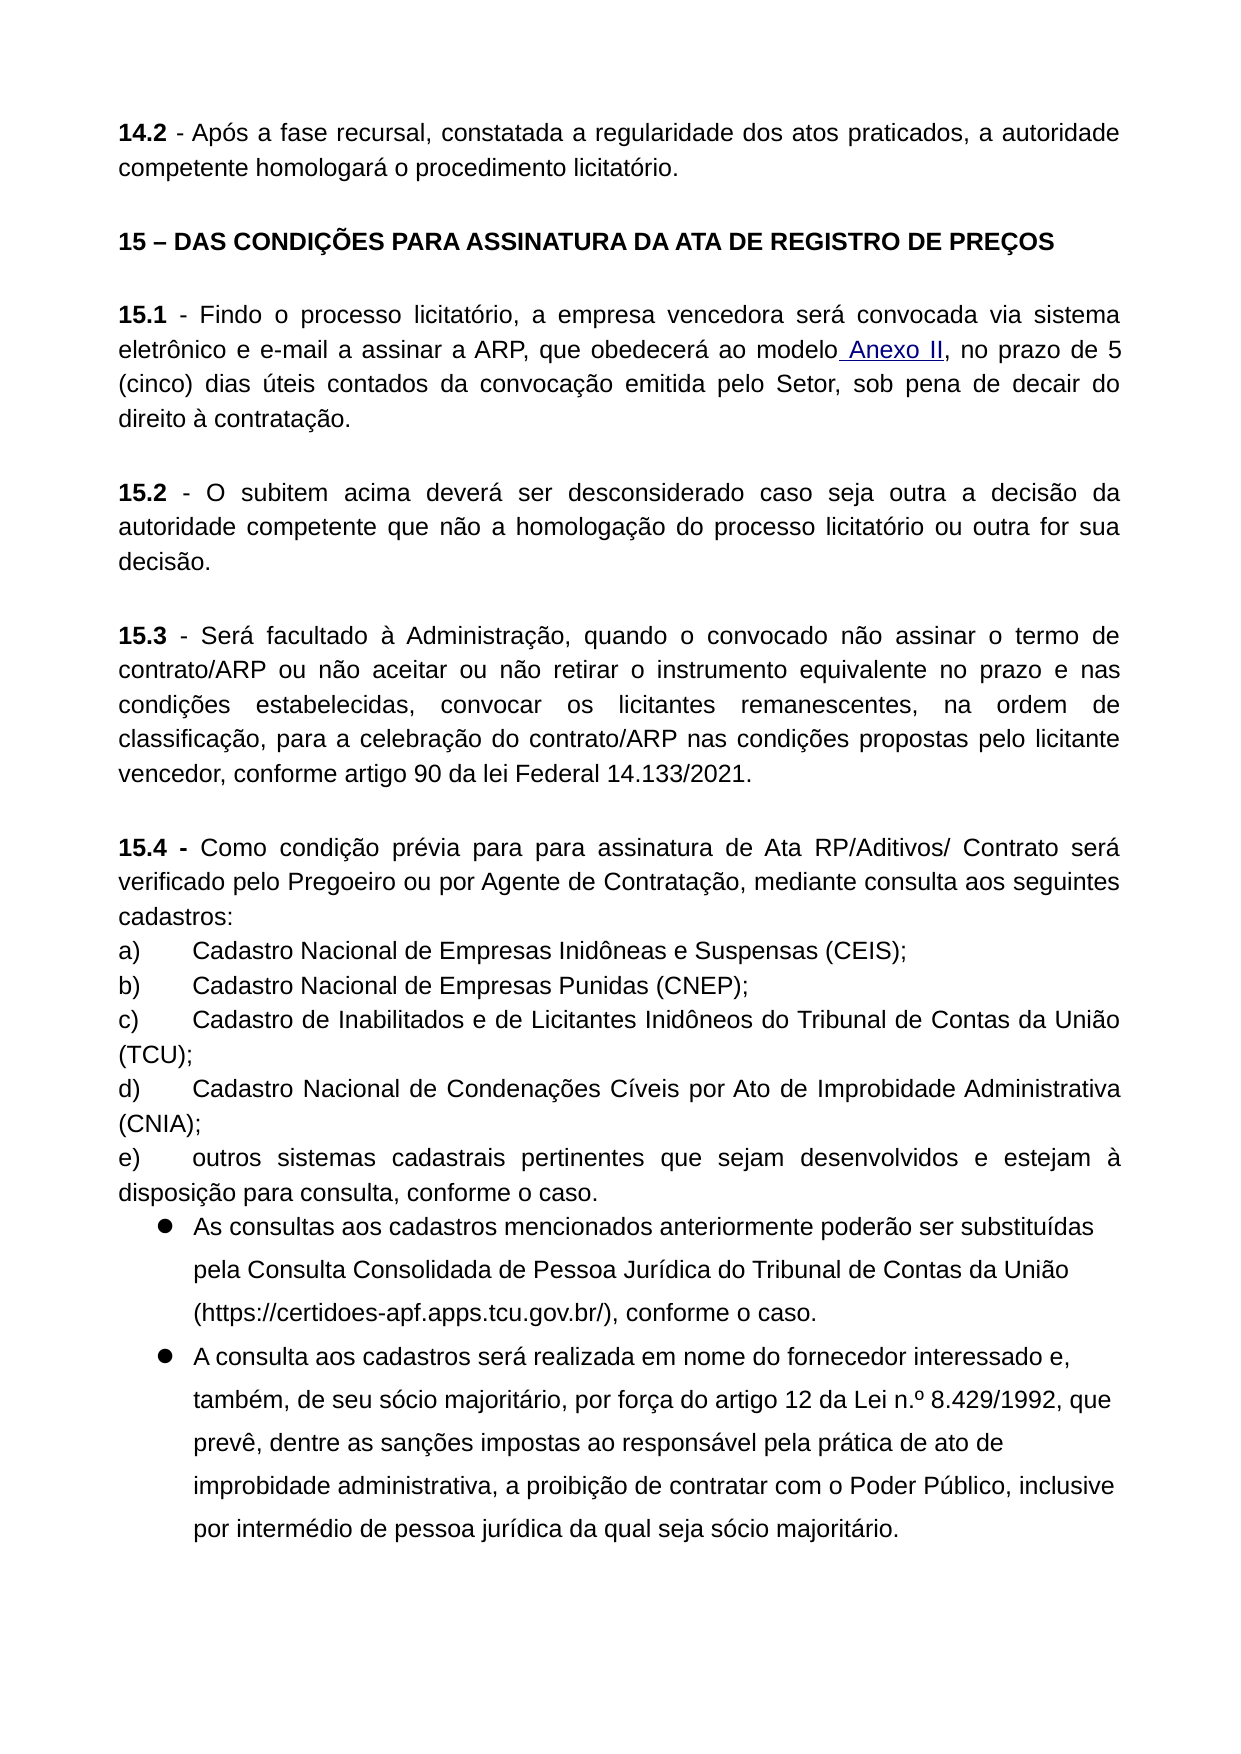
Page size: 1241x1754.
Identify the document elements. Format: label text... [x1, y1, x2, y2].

list As consultas aos cadastros mencionados anteriormente poderão ser substituídas pela Consulta Consolidada de Pessoa Jurídica do Tribunal de Contas da União (https://certidoes-apf.apps.tcu.gov.br/), conforme o caso. [156, 1212, 1122, 1327]
text c) Cadastro de Inabilitados e de Licitantes Inidôneos do Tribunal de Contas da União (TCU); [118, 1005, 1122, 1068]
list A consulta aos cadastros será realizada em nome do fornecedor interessado e, também, de seu sócio majoritário, por força do artigo 12 da Lei n.º 8.429/1992, que prevê, dentre as sanções impostas ao responsável pela prática de ato de improbidade administrativa, a proibição de contratar com o Poder Público, inclusive por intermédio de pessoa jurídica da qual seja sócio majoritário. [156, 1341, 1122, 1543]
text d) Cadastro Nacional de Condenações Cíveis por Ato de Improbidade Administrativa (CNIA); [118, 1074, 1122, 1137]
text 15.2 - O subitem acima deverá ser desconsiderado caso seja outra a decisão da autoridade competente que não a homologação do processo licitatório ou outra for sua decisão. [118, 478, 1122, 576]
text b) Cadastro Nacional de Empresas Punidas (CNEP); [118, 971, 1122, 999]
text a) Cadastro Nacional de Empresas Inidôneas e Suspensas (CEIS); [118, 936, 1122, 965]
text 14.2 - Após a fase recursal, constatada a regularidade dos atos praticados, a autoridade competente homologará o procedimento licitatório. [118, 118, 1122, 181]
text 15.1 - Findo o processo licitatório, a empresa vencedora será convocada via sistema eletrônico e e-mail a assinar a ARP, que obedecerá ao modelo Anexo II, no prazo de 5 (cinco) dias úteis contados da convocação emitida pelo Setor, sob pena de decair do direito à contratação. [118, 301, 1122, 433]
text 15 – DAS CONDIÇÕES PARA ASSINATURA DA ATA DE REGISTRO DE PREÇOS [118, 227, 1122, 255]
text 15.4 - Como condição prévia para para assinatura de Ata RP/Aditivos/ Contrato será verificado pelo Pregoeiro ou por Agente de Contratação, mediante consulta aos seguintes cadastros: [118, 833, 1122, 930]
text e) outros sistemas cadastrais pertinentes que sejam desenvolvidos e estejam à disposição para consulta, conforme o caso. [118, 1143, 1122, 1206]
text 15.3 - Será facultado à Administração, quando o convocado não assinar o termo de contrato/ARP ou não aceitar ou não retirar o instrumento equivalente no prazo e nas condições estabelecidas, convocar os licitantes remanescentes, na ordem de classificação, para a celebração do contrato/ARP nas condições propostas pelo licitante vencedor, conforme artigo 90 da lei Federal 14.133/2021. [118, 621, 1122, 787]
